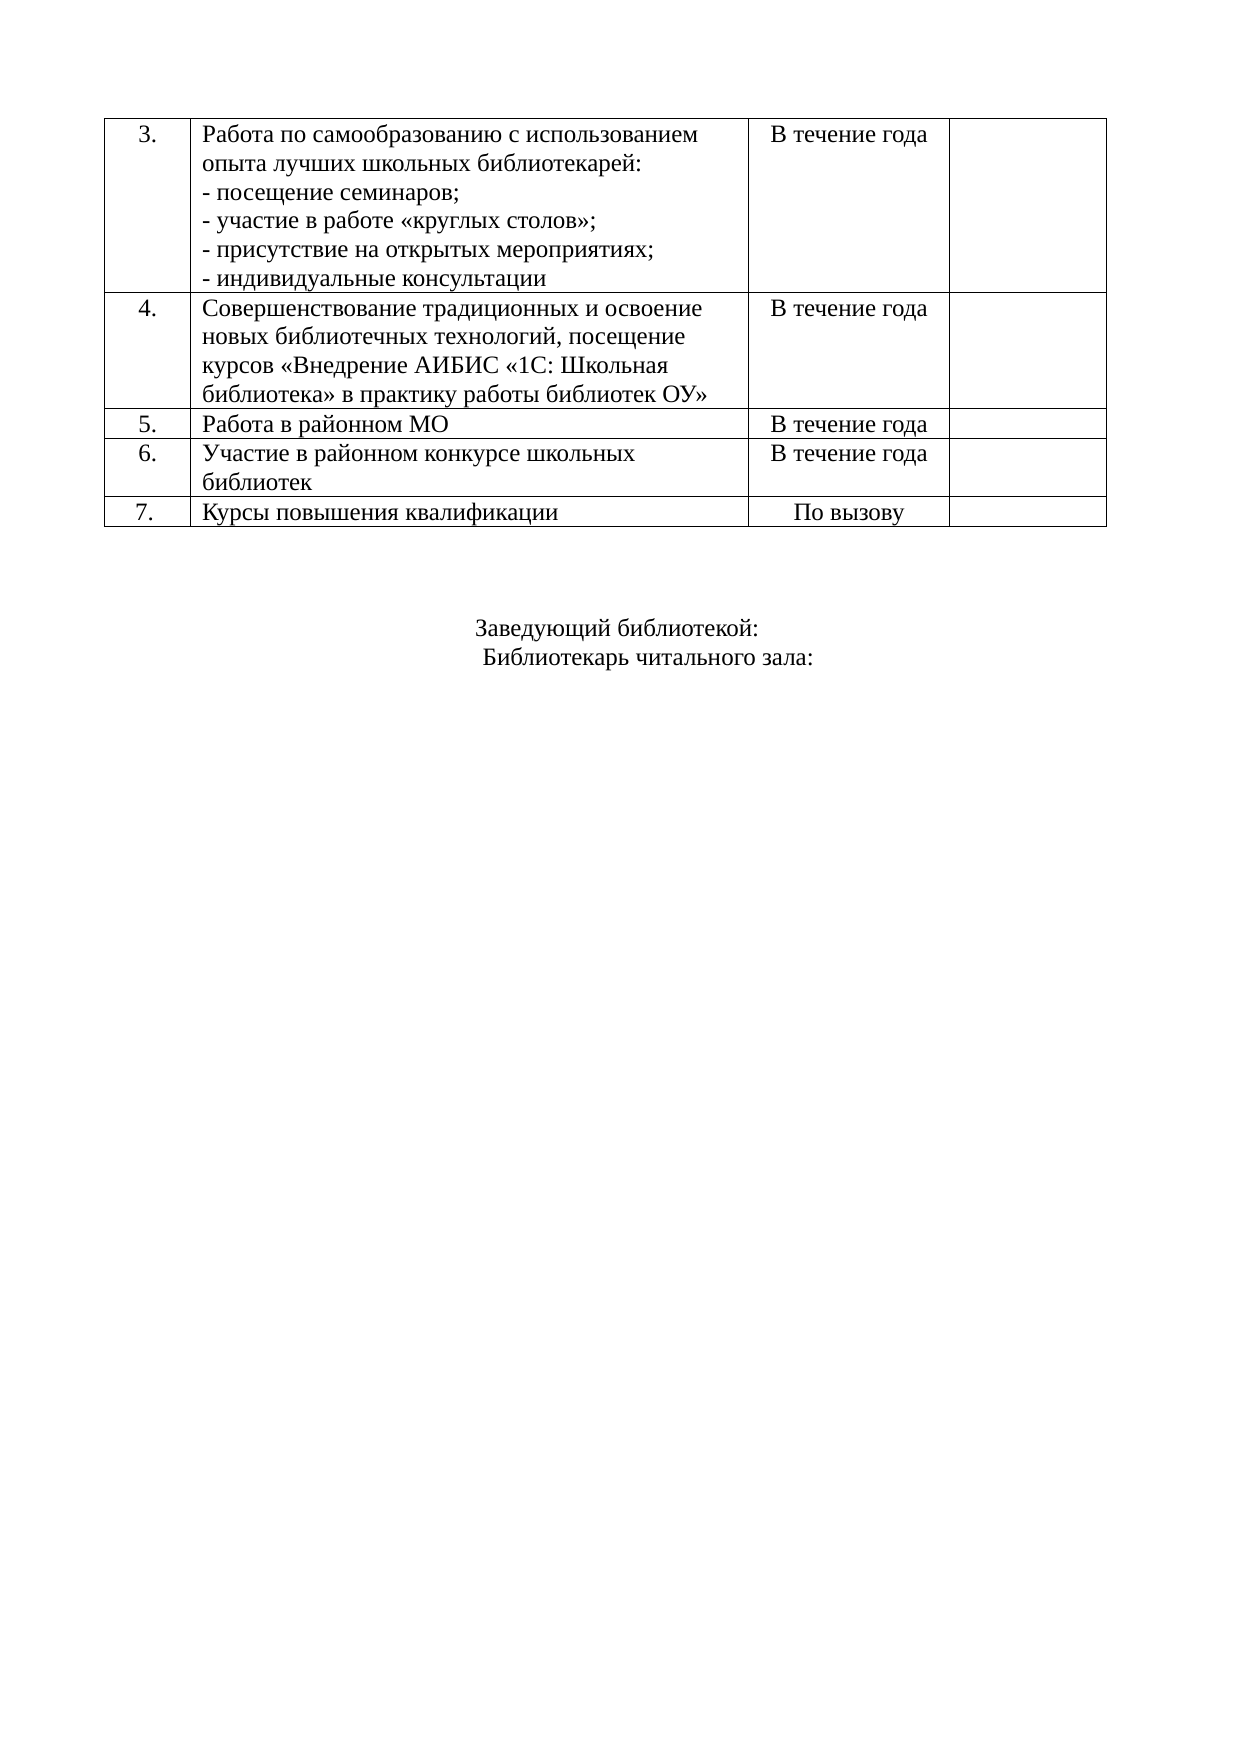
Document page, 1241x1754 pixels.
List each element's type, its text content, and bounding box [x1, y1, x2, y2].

table_cell Совершенствование традиционных и освоение новых библиотечных технологий, посещение курсов «Внедрение АИБИС «1С: Школьная библиотека» в практику работы библиотек ОУ» [191, 293, 748, 408]
text Заведующий библиотекой: [118, 613, 1122, 642]
table_cell По вызову [749, 497, 949, 526]
table_cell В течение года [749, 119, 949, 292]
table_cell [950, 119, 1106, 292]
table_cell Участие в районном конкурсе школьных библиотек [191, 439, 748, 496]
text Библиотекарь читального зала: [118, 642, 1122, 671]
table_cell В течение года [749, 409, 949, 437]
table_cell Работа по самообразованию с использованием опыта лучших школьных библиотекарей: - посещение семинаров; - участие в работе «круглых столов»; - присутствие на открытых мероприятиях; - индивидуальные консультации [191, 119, 748, 292]
table_cell [950, 293, 1106, 408]
table_cell 4. [105, 293, 190, 408]
table_cell 6. [105, 439, 190, 496]
table_cell Курсы повышения квалификации [191, 497, 748, 526]
table_cell 3. [105, 119, 190, 292]
table_cell [950, 439, 1106, 496]
table_cell 7. [105, 497, 190, 526]
table_cell 5. [105, 409, 190, 437]
table_cell Работа в районном МО [191, 409, 748, 437]
table_cell [950, 497, 1106, 526]
table_cell В течение года [749, 293, 949, 408]
table_cell В течение года [749, 439, 949, 496]
table_cell [950, 409, 1106, 437]
